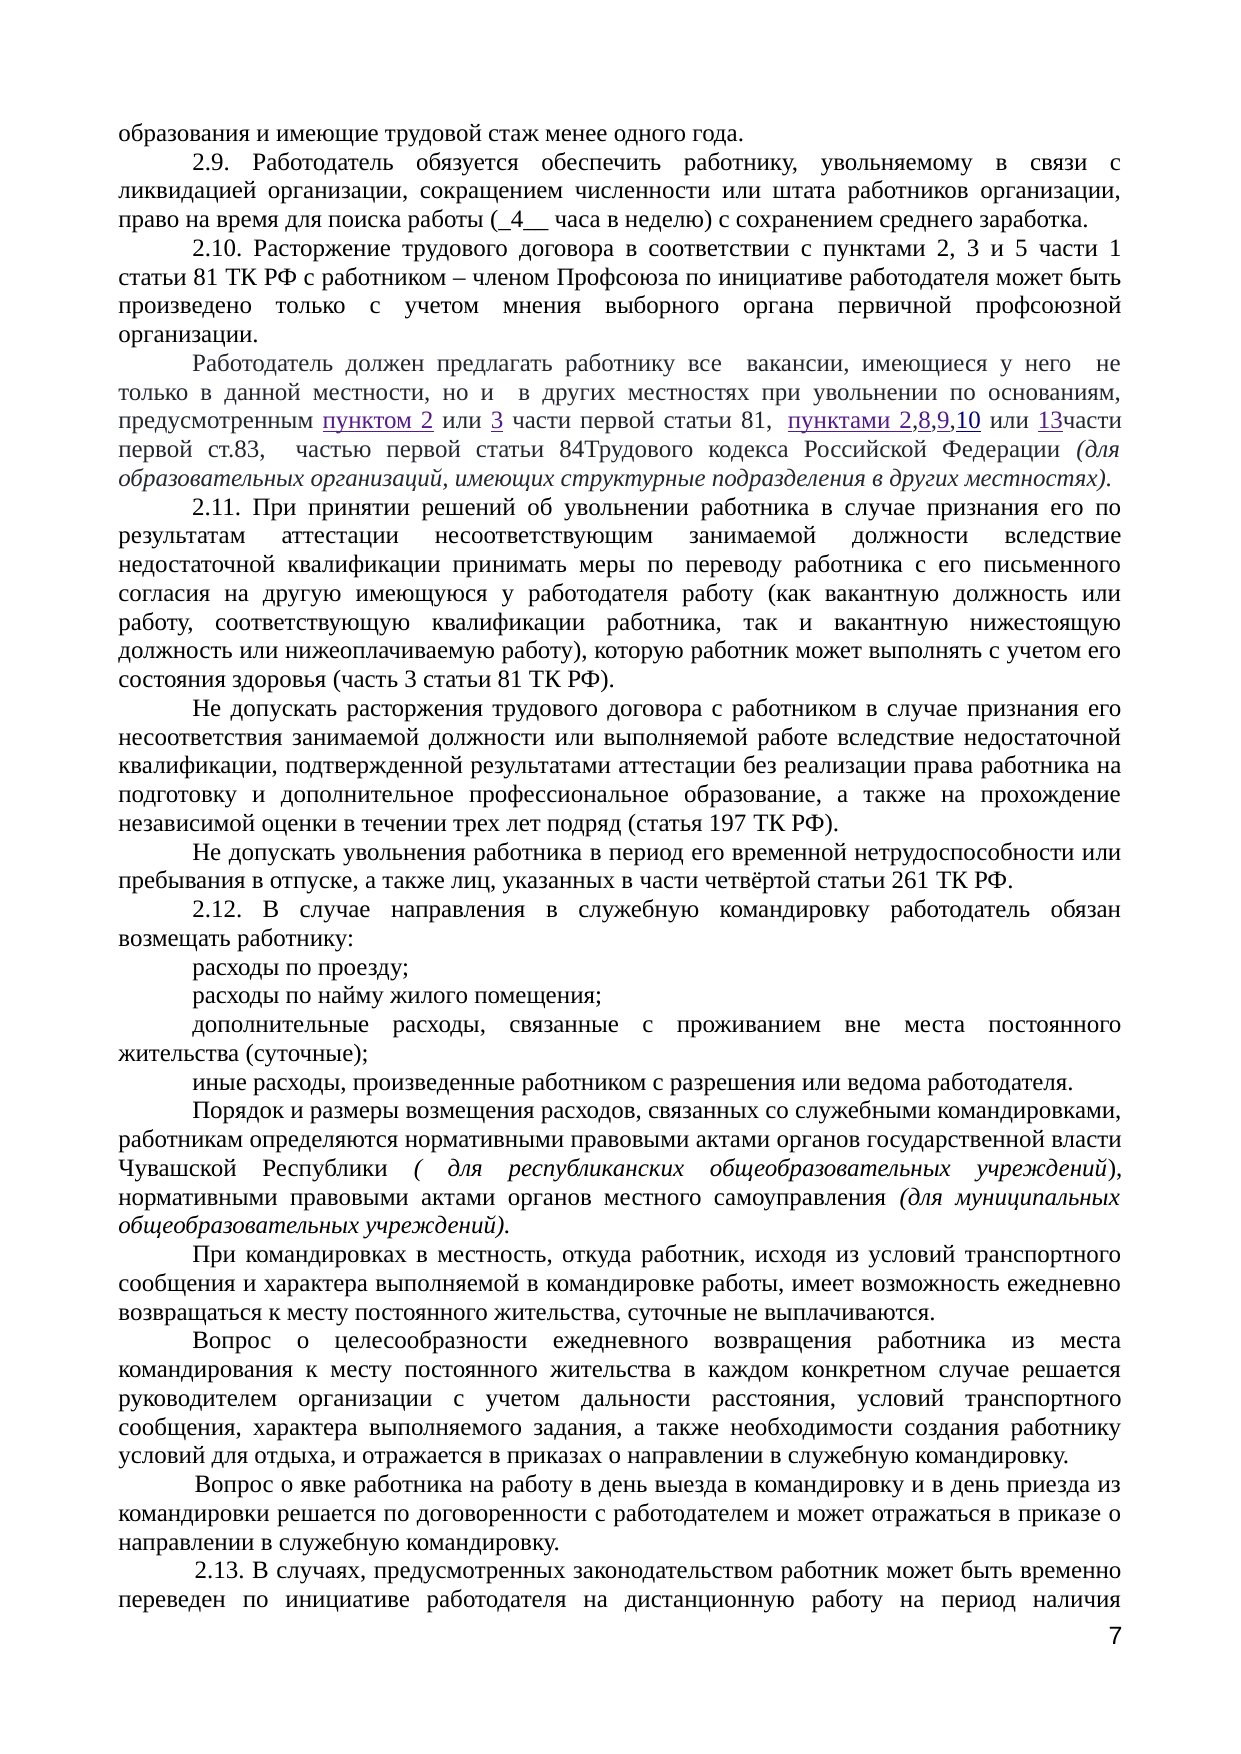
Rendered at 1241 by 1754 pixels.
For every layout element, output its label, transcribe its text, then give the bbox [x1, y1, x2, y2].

text 2.13. В случаях, предусмотренных законодательством работник может быть временно переведен по инициативе работодателя на дистанционную работу на период наличия [118, 1556, 1122, 1613]
text 2.9. Работодатель обязуется обеспечить работнику, увольняемому в связи с ликвидацией организации, сокращением численности или штата работников организации, право на время для поиска работы (_4__ часа в неделю) с сохранением среднего заработка. [118, 147, 1122, 233]
text 2.11. При принятии решений об увольнении работника в случае признания его по результатам аттестации несоответствующим занимаемой должности вследствие недостаточной квалификации принимать меры по переводу работника с его письменного согласия на другую имеющуюся у работодателя работу (как вакантную должность или работу, соответствующую квалификации работника, так и вакантную нижестоящую должность или нижеоплачиваемую работу), которую работник может выполнять с учетом его состояния здоровья (часть 3 статьи 81 ТК РФ). [118, 492, 1122, 693]
text Не допускать увольнения работника в период его временной нетрудоспособности или пребывания в отпуске, а также лиц, указанных в части четвёртой статьи 261 ТК РФ. [118, 837, 1122, 894]
text дополнительные расходы, связанные с проживанием вне места постоянного жительства (суточные); [118, 1009, 1122, 1067]
text Работодатель должен предлагать работнику все вакансии, имеющиеся у него не только в данной местности, но и в других местностях при увольнении по основаниям, предусмотренным пунктом 2 или 3 части первой статьи 81, пунктами 2,8,9,10 или 13части первой ст.83, частью первой статьи 84Трудового кодекса Российской Федерации (для образовательных организаций, имеющих структурные подразделения в других местностях). [118, 348, 1122, 492]
text 2.12. В случае направления в служебную командировку работодатель обязан возмещать работнику: [118, 894, 1122, 952]
text Порядок и размеры возмещения расходов, связанных со служебными командировками, работникам определяются нормативными правовыми актами органов государственной власти Чувашской Республики ( для республиканских общеобразовательных учреждений), нормативными правовыми актами органов местного самоуправления (для муниципальных общеобразовательных учреждений). [118, 1096, 1122, 1239]
text Вопрос о целесообразности ежедневного возвращения работника из места командирования к месту постоянного жительства в каждом конкретном случае решается руководителем организации с учетом дальности расстояния, условий транспортного сообщения, характера выполняемого задания, а также необходимости создания работнику условий для отдыха, и отражается в приказах о направлении в служебную командировку. [118, 1326, 1122, 1469]
text иные расходы, произведенные работником с разрешения или ведома работодателя. [118, 1067, 1122, 1096]
text Не допускать расторжения трудового договора с работником в случае признания его несоответствия занимаемой должности или выполняемой работе вследствие недостаточной квалификации, подтвержденной результатами аттестации без реализации права работника на подготовку и дополнительное профессиональное образование, а также на прохождение независимой оценки в течении трех лет подряд (статья 197 ТК РФ). [118, 693, 1122, 837]
text 2.10. Расторжение трудового договора в соответствии с пунктами 2, 3 и 5 части 1 статьи 81 ТК РФ с работником – членом Профсоюза по инициативе работодателя может быть произведено только с учетом мнения выборного органа первичной профсоюзной организации. [118, 233, 1122, 348]
text образования и имеющие трудовой стаж менее одного года. [118, 118, 1122, 147]
text расходы по проезду; [118, 952, 1122, 981]
text При командировках в местность, откуда работник, исходя из условий транспортного сообщения и характера выполняемой в командировке работы, имеет возможность ежедневно возвращаться к месту постоянного жительства, суточные не выплачиваются. [118, 1239, 1122, 1326]
text Вопрос о явке работника на работу в день выезда в командировку и в день приезда из командировки решается по договоренности с работодателем и может отражаться в приказе о направлении в служебную командировку. [118, 1469, 1122, 1556]
text расходы по найму жилого помещения; [118, 981, 1122, 1009]
